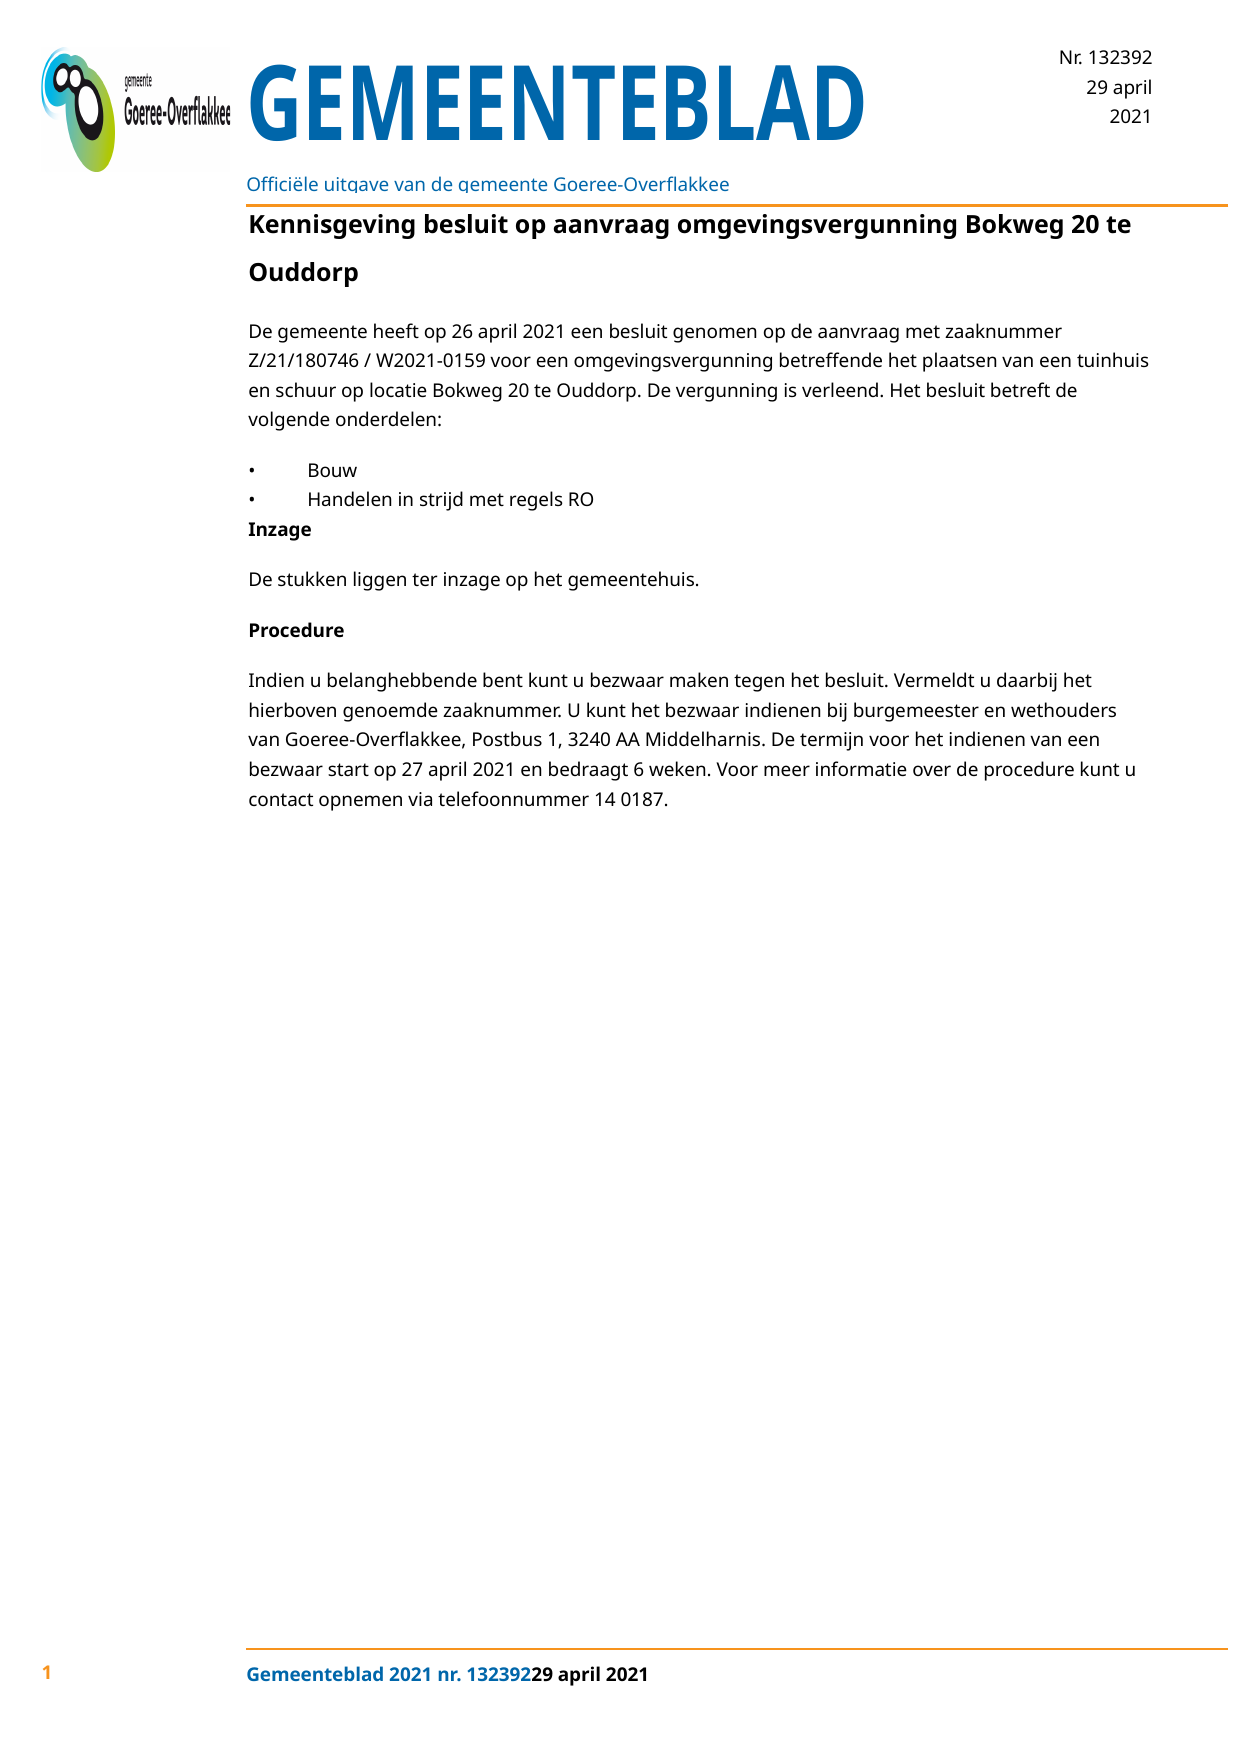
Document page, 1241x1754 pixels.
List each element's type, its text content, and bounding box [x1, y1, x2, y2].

text Indien u belanghebbende bent kunt u bezwaar maken tegen het besluit. Vermeldt u daarbij het hierboven genoemde zaaknummer. U kunt het bezwaar indienen bij burgemeester en wethouders van Goeree-Overflakkee, Postbus 1, 3240 AA Middelharnis. De termijn voor het indienen van een bezwaar start op 27 april 2021 en bedraagt 6 weken. Voor meer informatie over de procedure kunt u contact opnemen via telefoonnummer 14 0187. [248, 667, 1152, 812]
list Bouw [248, 457, 1152, 483]
list Handelen in strijd met regels RO [248, 487, 1152, 512]
text Procedure [248, 617, 1152, 643]
text De gemeente heeft op 26 april 2021 een besluit genomen op de aanvraag met zaaknummer Z/21/180746 / W2021-0159 voor een omgevingsvergunning betreffende het plaatsen van een tuinhuis en schuur op locatie Bokweg 20 te Ouddorp. De vergunning is verleend. Het besluit betreft de volgende onderdelen: [248, 318, 1152, 432]
text Kennisgeving besluit op aanvraag omgevingsvergunning Bokweg 20 te Ouddorp [248, 207, 1152, 288]
picture [41, 47, 231, 172]
text De stukken liggen ter inzage op het gemeentehuis. [248, 567, 1152, 592]
text Inzage [248, 516, 1152, 542]
